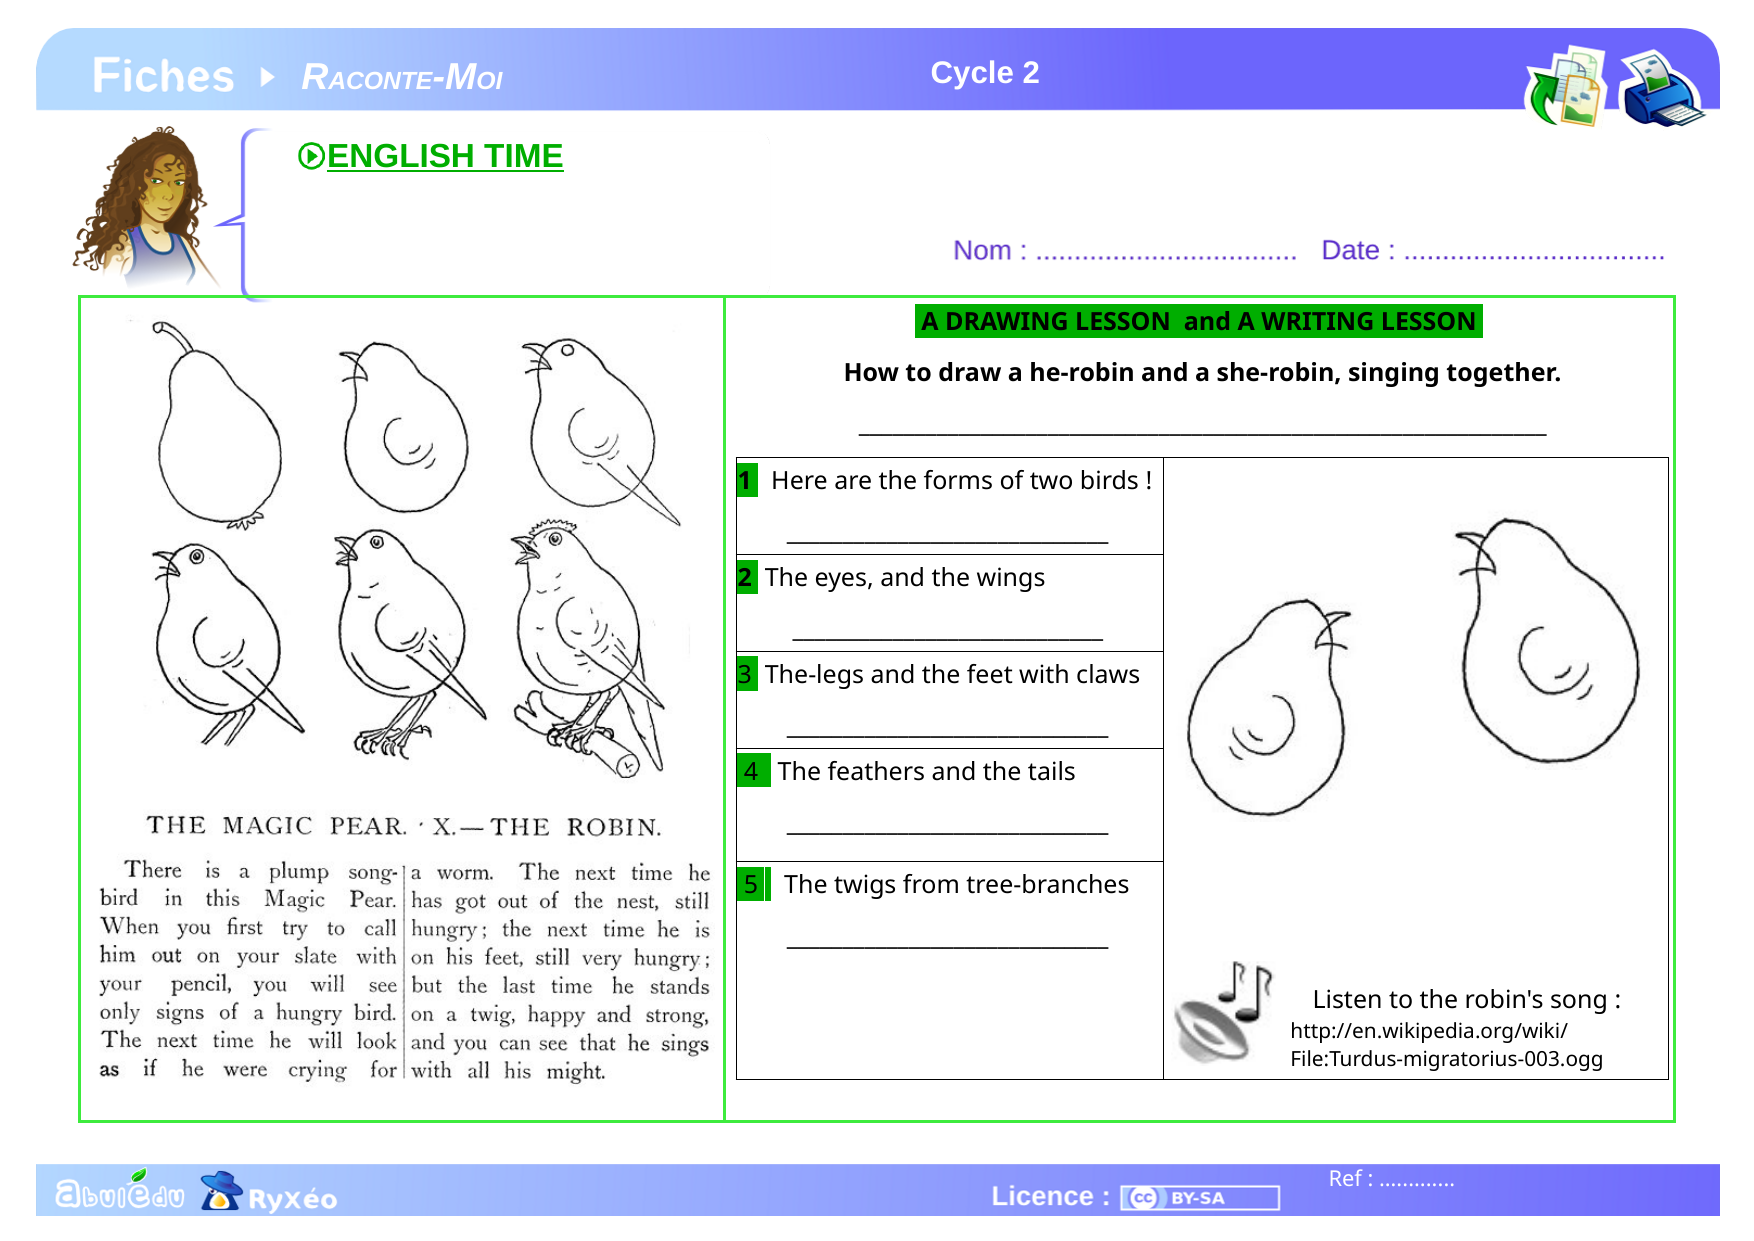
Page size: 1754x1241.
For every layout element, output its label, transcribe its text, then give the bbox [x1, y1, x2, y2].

picture [296, 140, 326, 171]
picture [1171, 961, 1276, 1066]
picture [91, 306, 715, 1097]
table_header 1 Here are the forms of two birds ! _____________________________ [737, 458, 1163, 554]
table_cell 4 The feathers and the tails _____________________________ [737, 749, 1163, 861]
table_header Listen to the robin's song : http://en.wikipedia.org/wiki/File:Turdus-migratorius-003.ogg [1164, 458, 1668, 1078]
table_header A DRAWING LESSON and A WRITING LESSON How to draw a he-robin and a she-robin, singing together. ______________________________________________________________ [726, 298, 1673, 1120]
table_header [81, 298, 723, 1120]
picture [476, 220, 1277, 295]
table_cell 2 The eyes, and the wings ____________________________ [737, 555, 1163, 651]
table_cell 5 The twigs from tree-branches _____________________________ [737, 862, 1163, 1078]
picture [1439, 498, 1654, 770]
table_cell 3 The-legs and the feet with claws _____________________________ [737, 652, 1163, 747]
picture [1175, 581, 1366, 822]
